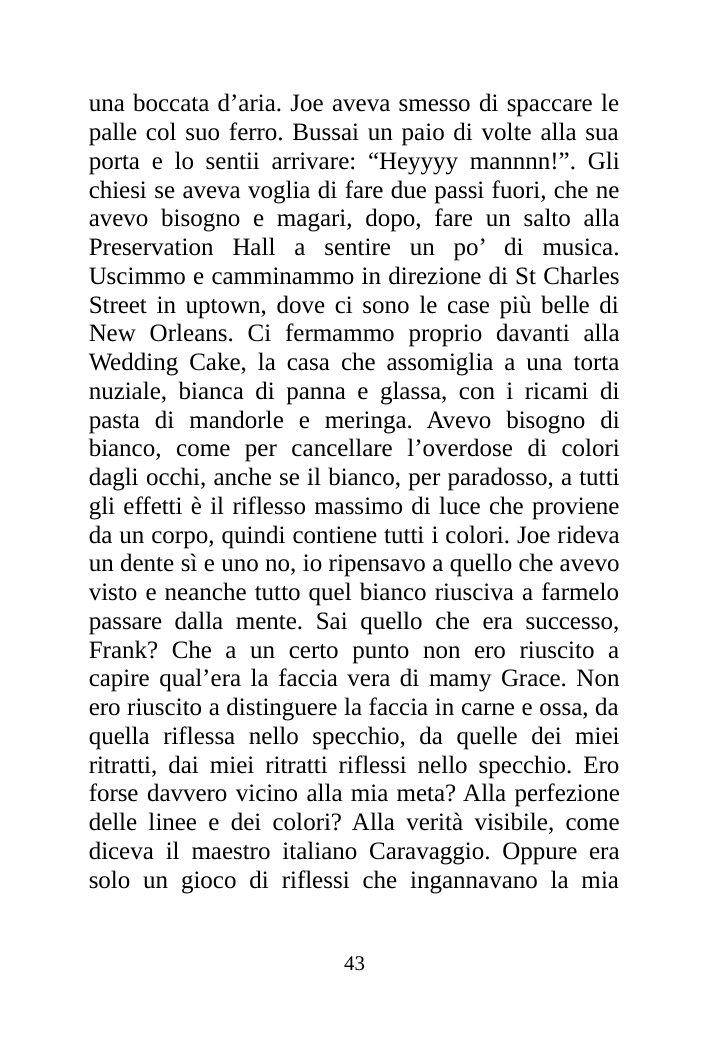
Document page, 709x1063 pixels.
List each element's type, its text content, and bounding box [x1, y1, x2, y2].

text una boccata d’aria. Joe aveva smesso di spaccare le palle col suo ferro. Bussai un paio di volte alla sua porta e lo sentii arrivare: “Heyyyy mannnn!”. Gli chiesi se aveva voglia di fare due passi fuori, che ne avevo bisogno e magari, dopo, fare un salto alla Preservation Hall a sentire un po’ di musica. Uscimmo e camminammo in direzione di St Charles Street in uptown, dove ci sono le case più belle di New Orleans. Ci fermammo proprio davanti alla Wedding Cake, la casa che assomiglia a una torta nuziale, bianca di panna e glassa, con i ricami di pasta di mandorle e meringa. Avevo bisogno di bianco, come per cancellare l’overdose di colori dagli occhi, anche se il bianco, per paradosso, a tutti gli effetti è il riflesso massimo di luce che proviene da un corpo, quindi contiene tutti i colori. Joe rideva un dente sì e uno no, io ripensavo a quello che avevo visto e neanche tutto quel bianco riusciva a farmelo passare dalla mente. Sai quello che era successo, Frank? Che a un certo punto non ero riuscito a capire qual’era la faccia vera di mamy Grace. Non ero riuscito a distinguere la faccia in carne e ossa, da quella riflessa nello specchio, da quelle dei miei ritratti, dai miei ritratti riflessi nello specchio. Ero forse davvero vicino alla mia meta? Alla perfezione delle linee e dei colori? Alla verità visibile, come diceva il maestro italiano Caravaggio. Oppure era solo un gioco di riflessi che ingannavano la mia [88, 88, 620, 893]
